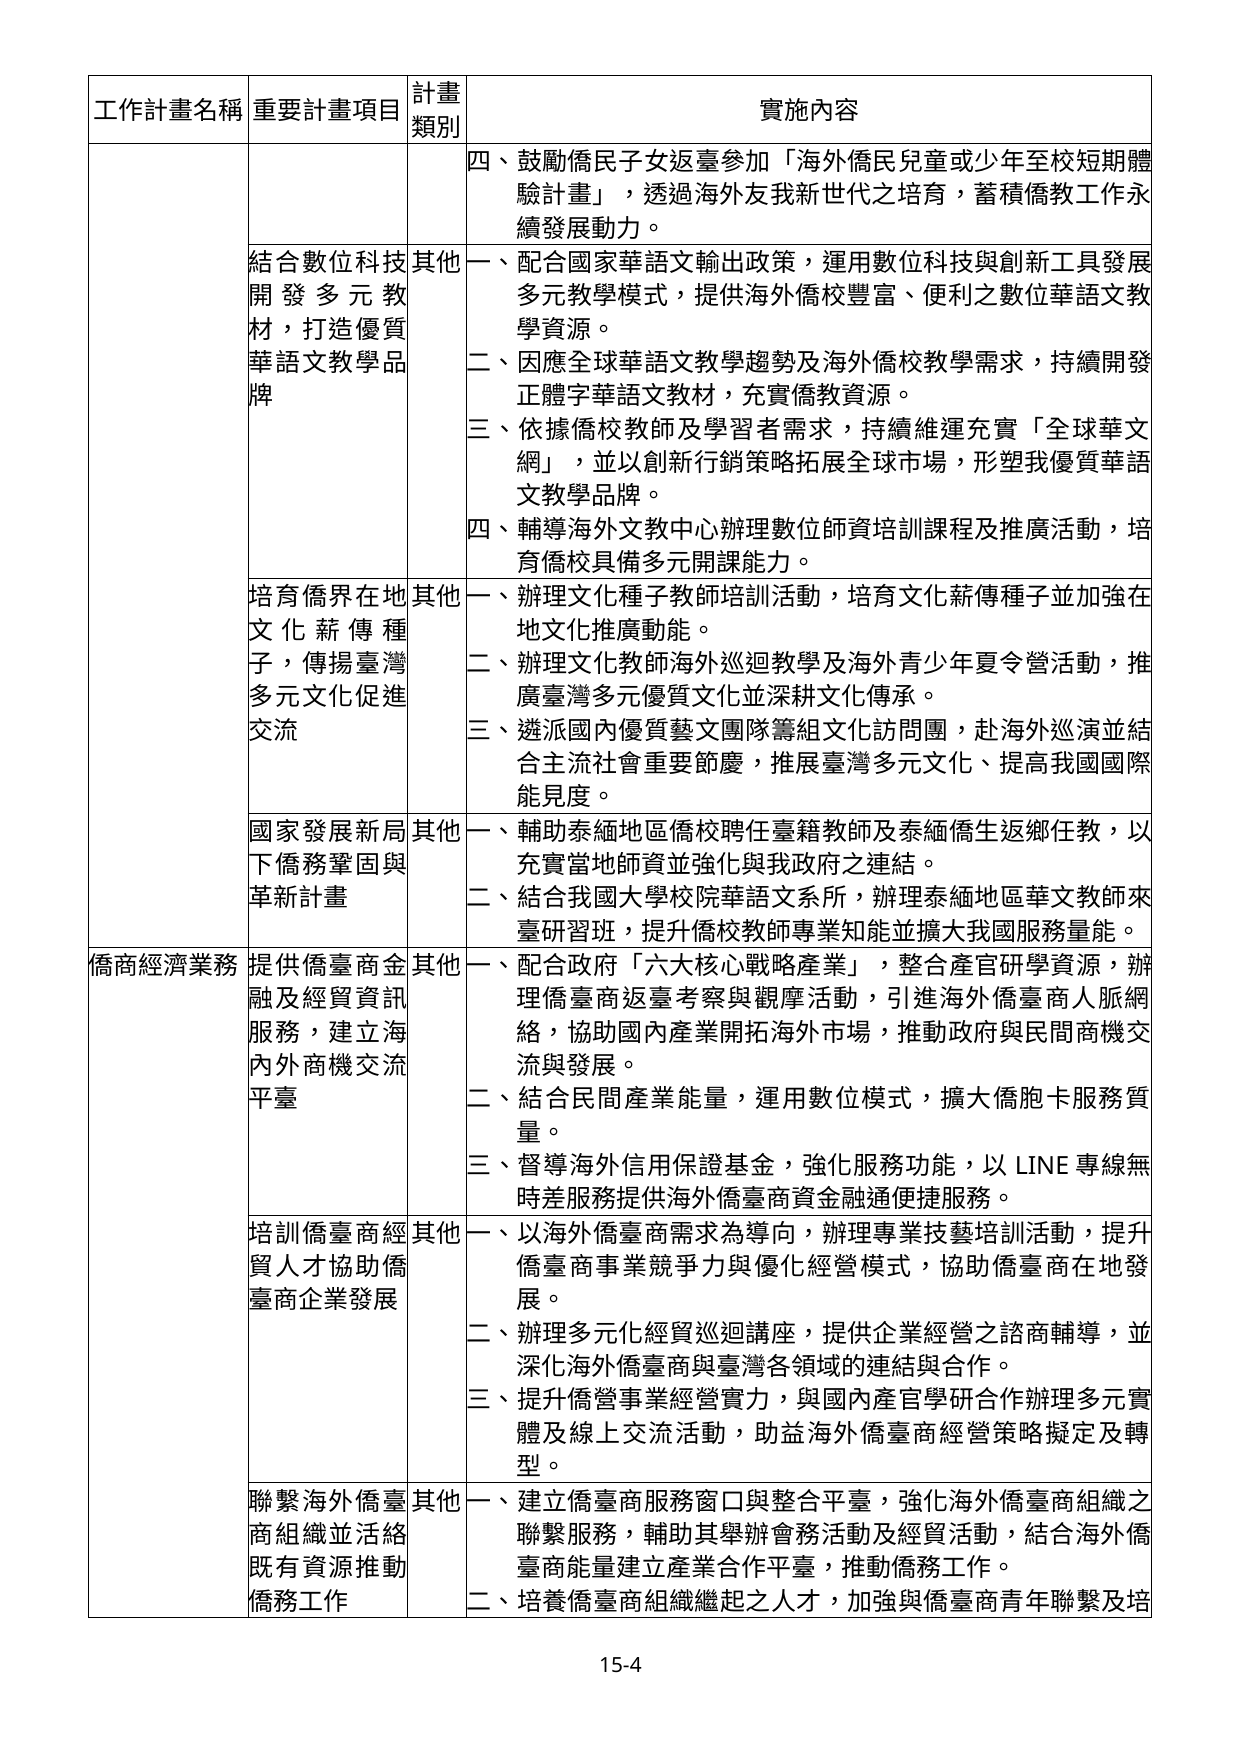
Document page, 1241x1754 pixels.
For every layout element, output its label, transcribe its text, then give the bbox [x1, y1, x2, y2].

table_cell 國家發展新局下僑務鞏固與革新計畫 [249, 814, 407, 947]
table_cell [89, 144, 248, 947]
table_cell 其他 [408, 814, 466, 947]
table_cell 一、辦理文化種子教師培訓活動，培育文化薪傳種子並加強在地文化推廣動能。 二、辦理文化教師海外巡迴教學及海外青少年夏令營活動，推廣臺灣多元優質文化並深耕文化傳承。 三、遴派國內優質藝文團隊籌組文化訪問團，赴海外巡演並結合主流社會重要節慶，推展臺灣多元文化、提高我國國際能見度。 [467, 579, 1151, 812]
table_cell 提供僑臺商金融及經貿資訊服務，建立海內外商機交流平臺 [249, 948, 407, 1214]
table_cell 培訓僑臺商經貿人才協助僑臺商企業發展 [249, 1216, 407, 1482]
table_header 計畫類別 [408, 76, 466, 143]
table_cell 結合數位科技開發多元教材，打造優質華語文教學品牌 [249, 245, 407, 578]
table_cell 一、輔助泰緬地區僑校聘任臺籍教師及泰緬僑生返鄉任教，以充實當地師資並強化與我政府之連結。 二、結合我國大學校院華語文系所，辦理泰緬地區華文教師來臺研習班，提升僑校教師專業知能並擴大我國服務量能。 [467, 814, 1151, 947]
table_cell 其他 [408, 1483, 466, 1617]
table_cell 其他 [408, 245, 466, 578]
table_cell 聯繫海外僑臺商組織並活絡既有資源推動僑務工作 [249, 1483, 407, 1617]
table_cell 僑商經濟業務 [89, 948, 248, 1617]
table_cell 四、鼓勵僑民子女返臺參加「海外僑民兒童或少年至校短期體驗計畫」，透過海外友我新世代之培育，蓄積僑教工作永續發展動力。 [467, 144, 1151, 244]
table_cell 其他 [408, 948, 466, 1214]
table_cell 其他 [408, 1216, 466, 1482]
table_cell 一、配合政府「六大核心戰略產業」，整合產官研學資源，辦理僑臺商返臺考察與觀摩活動，引進海外僑臺商人脈網絡，協助國內產業開拓海外市場，推動政府與民間商機交流與發展。 二、結合民間產業能量，運用數位模式，擴大僑胞卡服務質量。 三、督導海外信用保證基金，強化服務功能，以LINE專線無時差服務提供海外僑臺商資金融通便捷服務。 [467, 948, 1151, 1214]
table_header 重要計畫項目 [249, 76, 407, 143]
table_cell [408, 144, 466, 244]
table_cell 培育僑界在地文化薪傳種子，傳揚臺灣多元文化促進交流 [249, 579, 407, 812]
table_cell 一、以海外僑臺商需求為導向，辦理專業技藝培訓活動，提升僑臺商事業競爭力與優化經營模式，協助僑臺商在地發展。 二、辦理多元化經貿巡迴講座，提供企業經營之諮商輔導，並深化海外僑臺商與臺灣各領域的連結與合作。 三、提升僑營事業經營實力，與國內產官學研合作辦理多元實體及線上交流活動，助益海外僑臺商經營策略擬定及轉型。 [467, 1216, 1151, 1482]
table_header 實施內容 [467, 76, 1151, 143]
table_header 工作計畫名稱 [89, 76, 248, 143]
table_cell [249, 144, 407, 244]
table_cell 其他 [408, 579, 466, 812]
table_cell 一、建立僑臺商服務窗口與整合平臺，強化海外僑臺商組織之聯繫服務，輔助其舉辦會務活動及經貿活動，結合海外僑臺商能量建立產業合作平臺，推動僑務工作。 二、培養僑臺商組織繼起之人才，加強與僑臺商青年聯繫及培 [467, 1483, 1151, 1617]
table_cell 一、配合國家華語文輸出政策，運用數位科技與創新工具發展多元教學模式，提供海外僑校豐富、便利之數位華語文教學資源。 二、因應全球華語文教學趨勢及海外僑校教學需求，持續開發正體字華語文教材，充實僑教資源。 三、依據僑校教師及學習者需求，持續維運充實「全球華文網」，並以創新行銷策略拓展全球市場，形塑我優質華語文教學品牌。 四、輔導海外文教中心辦理數位師資培訓課程及推廣活動，培育僑校具備多元開課能力。 [467, 245, 1151, 578]
